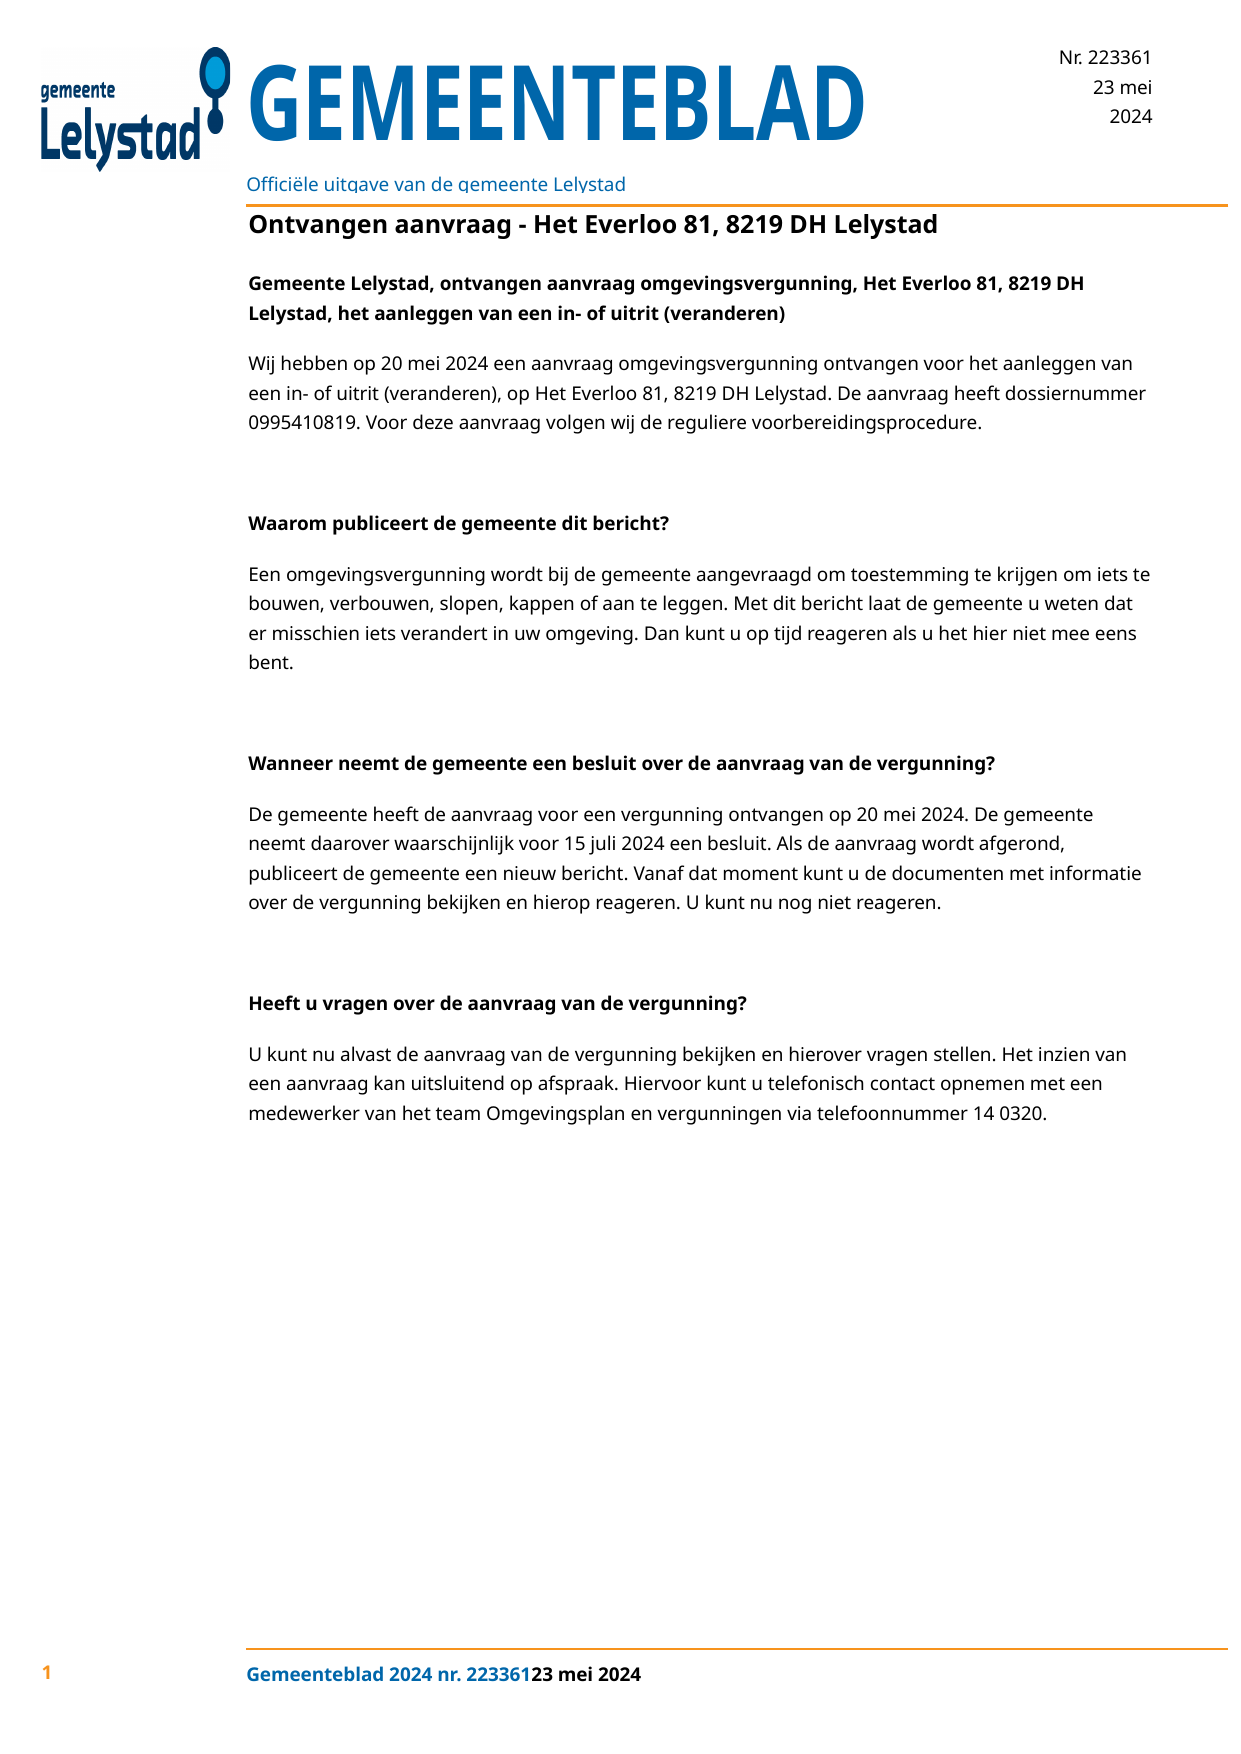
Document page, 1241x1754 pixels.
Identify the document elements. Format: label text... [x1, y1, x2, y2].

text Heeft u vragen over de aanvraag van de vergunning? [248, 990, 1152, 1016]
text Gemeente Lelystad, ontvangen aanvraag omgevingsvergunning, Het Everloo 81, 8219 DH Lelystad, het aanleggen van een in- of uitrit (veranderen) [248, 270, 1152, 326]
text Ontvangen aanvraag - Het Everloo 81, 8219 DH Lelystad [248, 207, 1152, 241]
text Wij hebben op 20 mei 2024 een aanvraag omgevingsvergunning ontvangen voor het aanleggen van een in- of uitrit (veranderen), op Het Everloo 81, 8219 DH Lelystad. De aanvraag heeft dossiernummer 0995410819. Voor deze aanvraag volgen wij de reguliere voorbereidingsprocedure. [248, 350, 1152, 435]
text Waarom publiceert de gemeente dit bericht? [248, 510, 1152, 536]
text Een omgevingsvergunning wordt bij de gemeente aangevraagd om toestemming te krijgen om iets te bouwen, verbouwen, slopen, kappen of aan te leggen. Met dit bericht laat de gemeente u weten dat er misschien iets verandert in uw omgeving. Dan kunt u op tijd reageren als u het hier niet mee eens bent. [248, 561, 1152, 675]
text Wanneer neemt de gemeente een besluit over de aanvraag van de vergunning? [248, 750, 1152, 776]
text De gemeente heeft de aanvraag voor een vergunning ontvangen op 20 mei 2024. De gemeente neemt daarover waarschijnlijk voor 15 juli 2024 een besluit. Als de aanvraag wordt afgerond, publiceert de gemeente een nieuw bericht. Vanaf dat moment kunt u de documenten met informatie over de vergunning bekijken en hierop reageren. U kunt nu nog niet reageren. [248, 801, 1152, 915]
picture [41, 47, 231, 172]
text U kunt nu alvast de aanvraag van de vergunning bekijken en hierover vragen stellen. Het inzien van een aanvraag kan uitsluitend op afspraak. Hiervoor kunt u telefonisch contact opnemen met een medewerker van het team Omgevingsplan en vergunningen via telefoonnummer 14 0320. [248, 1041, 1152, 1126]
